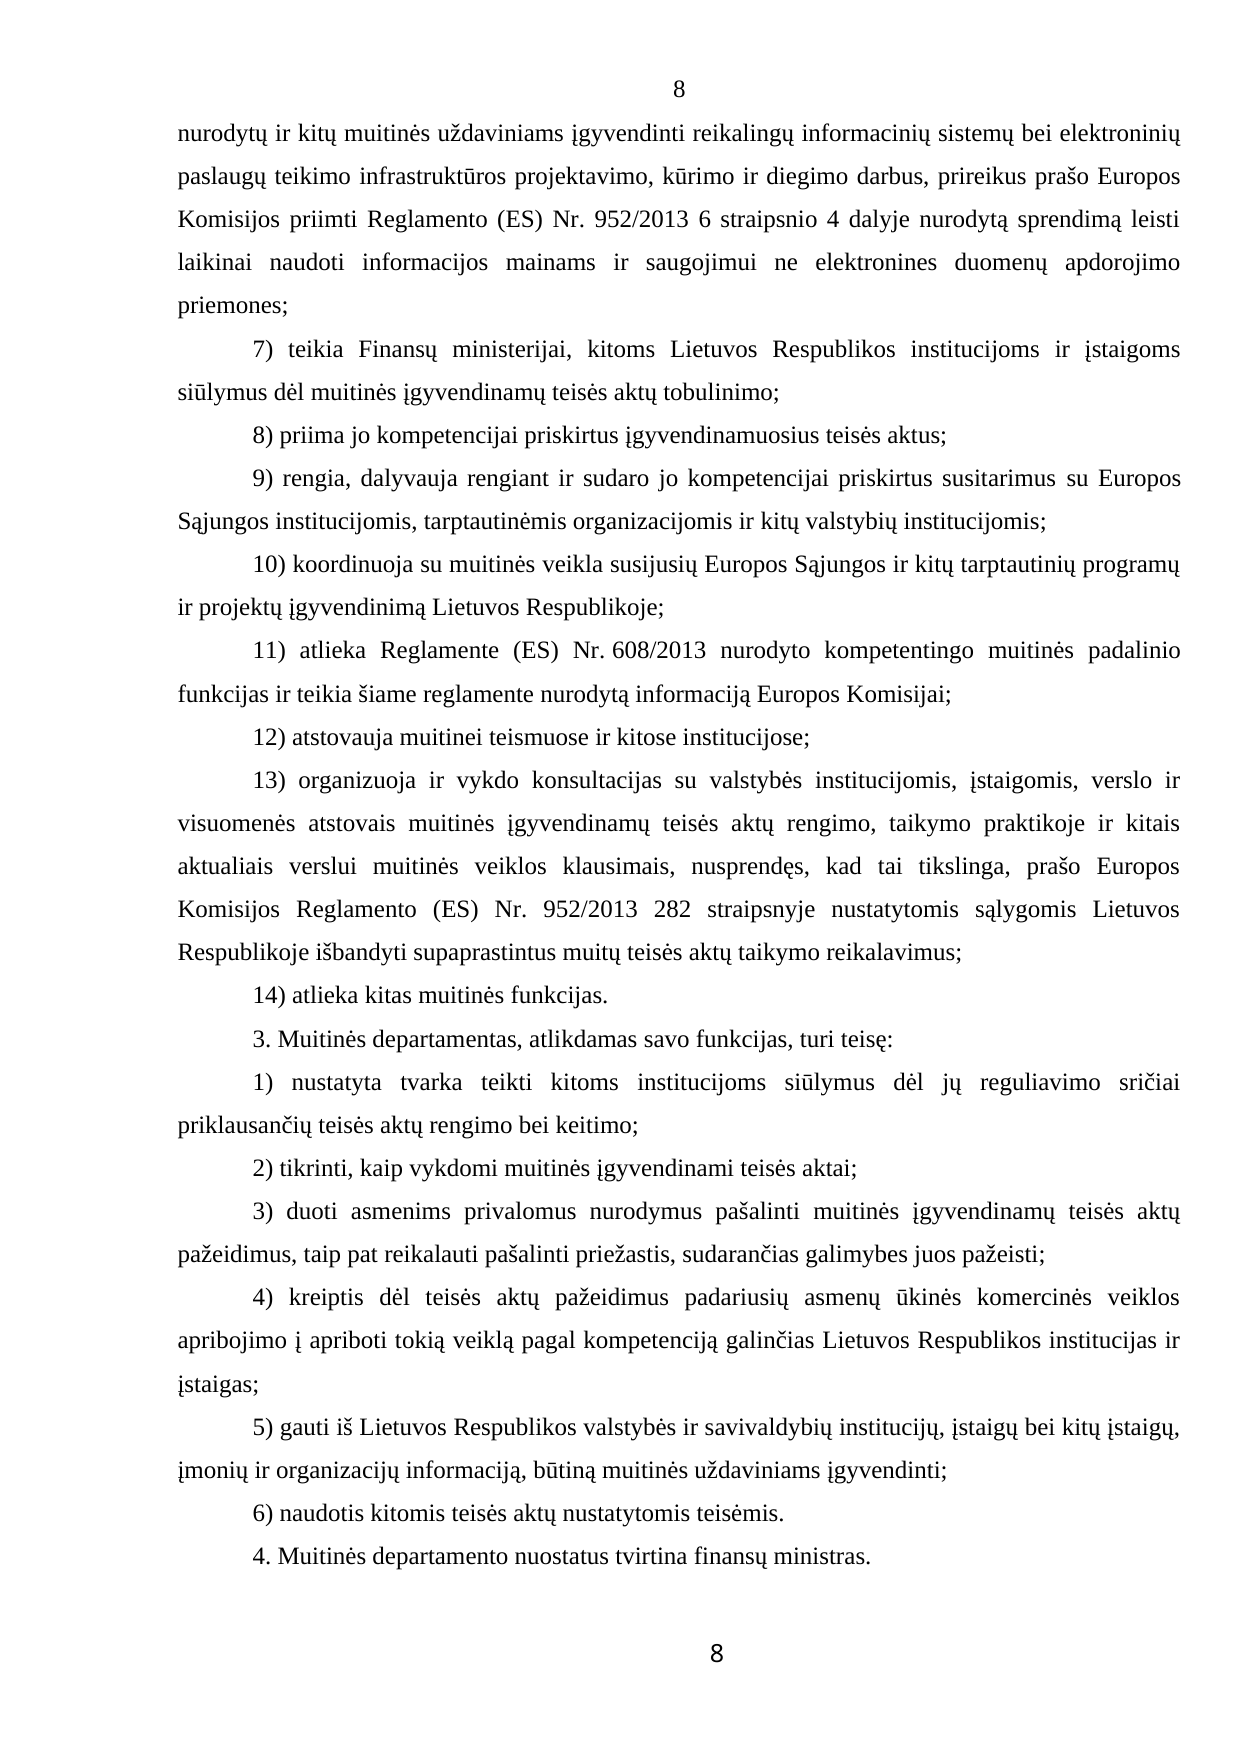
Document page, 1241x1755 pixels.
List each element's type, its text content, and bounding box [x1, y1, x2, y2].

text nurodytų ir kitų muitinės uždaviniams įgyvendinti reikalingų informacinių sistemų bei elektroninių paslaugų teikimo infrastruktūros projektavimo, kūrimo ir diegimo darbus, prireikus prašo Europos Komisijos priimti Reglamento (ES) Nr. 952/2013 6 straipsnio 4 dalyje nurodytą sprendimą leisti laikinai naudoti informacijos mainams ir saugojimui ne elektronines duomenų apdorojimo priemones; [177, 118, 1181, 319]
text 2) tikrinti, kaip vykdomi muitinės įgyvendinami teisės aktai; [177, 1153, 1181, 1182]
text 13) organizuoja ir vykdo konsultacijas su valstybės institucijomis, įstaigomis, verslo ir visuomenės atstovais muitinės įgyvendinamų teisės aktų rengimo, taikymo praktikoje ir kitais aktualiais verslui muitinės veiklos klausimais, nusprendęs, kad tai tikslinga, prašo Europos Komisijos Reglamento (ES) Nr. 952/2013 282 straipsnyje nustatytomis sąlygomis Lietuvos Respublikoje išbandyti supaprastintus muitų teisės aktų taikymo reikalavimus; [177, 765, 1181, 966]
text 7) teikia Finansų ministerijai, kitoms Lietuvos Respublikos institucijoms ir įstaigoms siūlymus dėl muitinės įgyvendinamų teisės aktų tobulinimo; [177, 334, 1181, 406]
text 11) atlieka Reglamente (ES) Nr. 608/2013 nurodyto kompetentingo muitinės padalinio funkcijas ir teikia šiame reglamente nurodytą informaciją Europos Komisijai; [177, 636, 1181, 707]
text 10) koordinuoja su muitinės veikla susijusių Europos Sąjungos ir kitų tarptautinių programų ir projektų įgyvendinimą Lietuvos Respublikoje; [177, 549, 1181, 621]
text 3. Muitinės departamentas, atlikdamas savo funkcijas, turi teisę: [177, 1024, 1181, 1052]
text 9) rengia, dalyvauja rengiant ir sudaro jo kompetencijai priskirtus susitarimus su Europos Sąjungos institucijomis, tarptautinėmis organizacijomis ir kitų valstybių institucijomis; [177, 463, 1181, 535]
text 14) atlieka kitas muitinės funkcijas. [177, 981, 1181, 1009]
text 1) nustatyta tvarka teikti kitoms institucijoms siūlymus dėl jų reguliavimo sričiai priklausančių teisės aktų rengimo bei keitimo; [177, 1067, 1181, 1139]
text 4. Muitinės departamento nuostatus tvirtina finansų ministras. [177, 1541, 1181, 1570]
text 5) gauti iš Lietuvos Respublikos valstybės ir savivaldybių institucijų, įstaigų bei kitų įstaigų, įmonių ir organizacijų informaciją, būtiną muitinės uždaviniams įgyvendinti; [177, 1412, 1181, 1484]
text 6) naudotis kitomis teisės aktų nustatytomis teisėmis. [177, 1498, 1181, 1527]
text 8) priima jo kompetencijai priskirtus įgyvendinamuosius teisės aktus; [177, 420, 1181, 449]
text 12) atstovauja muitinei teismuose ir kitose institucijose; [177, 722, 1181, 751]
text 3) duoti asmenims privalomus nurodymus pašalinti muitinės įgyvendinamų teisės aktų pažeidimus, taip pat reikalauti pašalinti priežastis, sudarančias galimybes juos pažeisti; [177, 1196, 1181, 1268]
text 4) kreiptis dėl teisės aktų pažeidimus padariusių asmenų ūkinės komercinės veiklos apribojimo į apriboti tokią veiklą pagal kompetenciją galinčias Lietuvos Respublikos institucijas ir įstaigas; [177, 1282, 1181, 1397]
